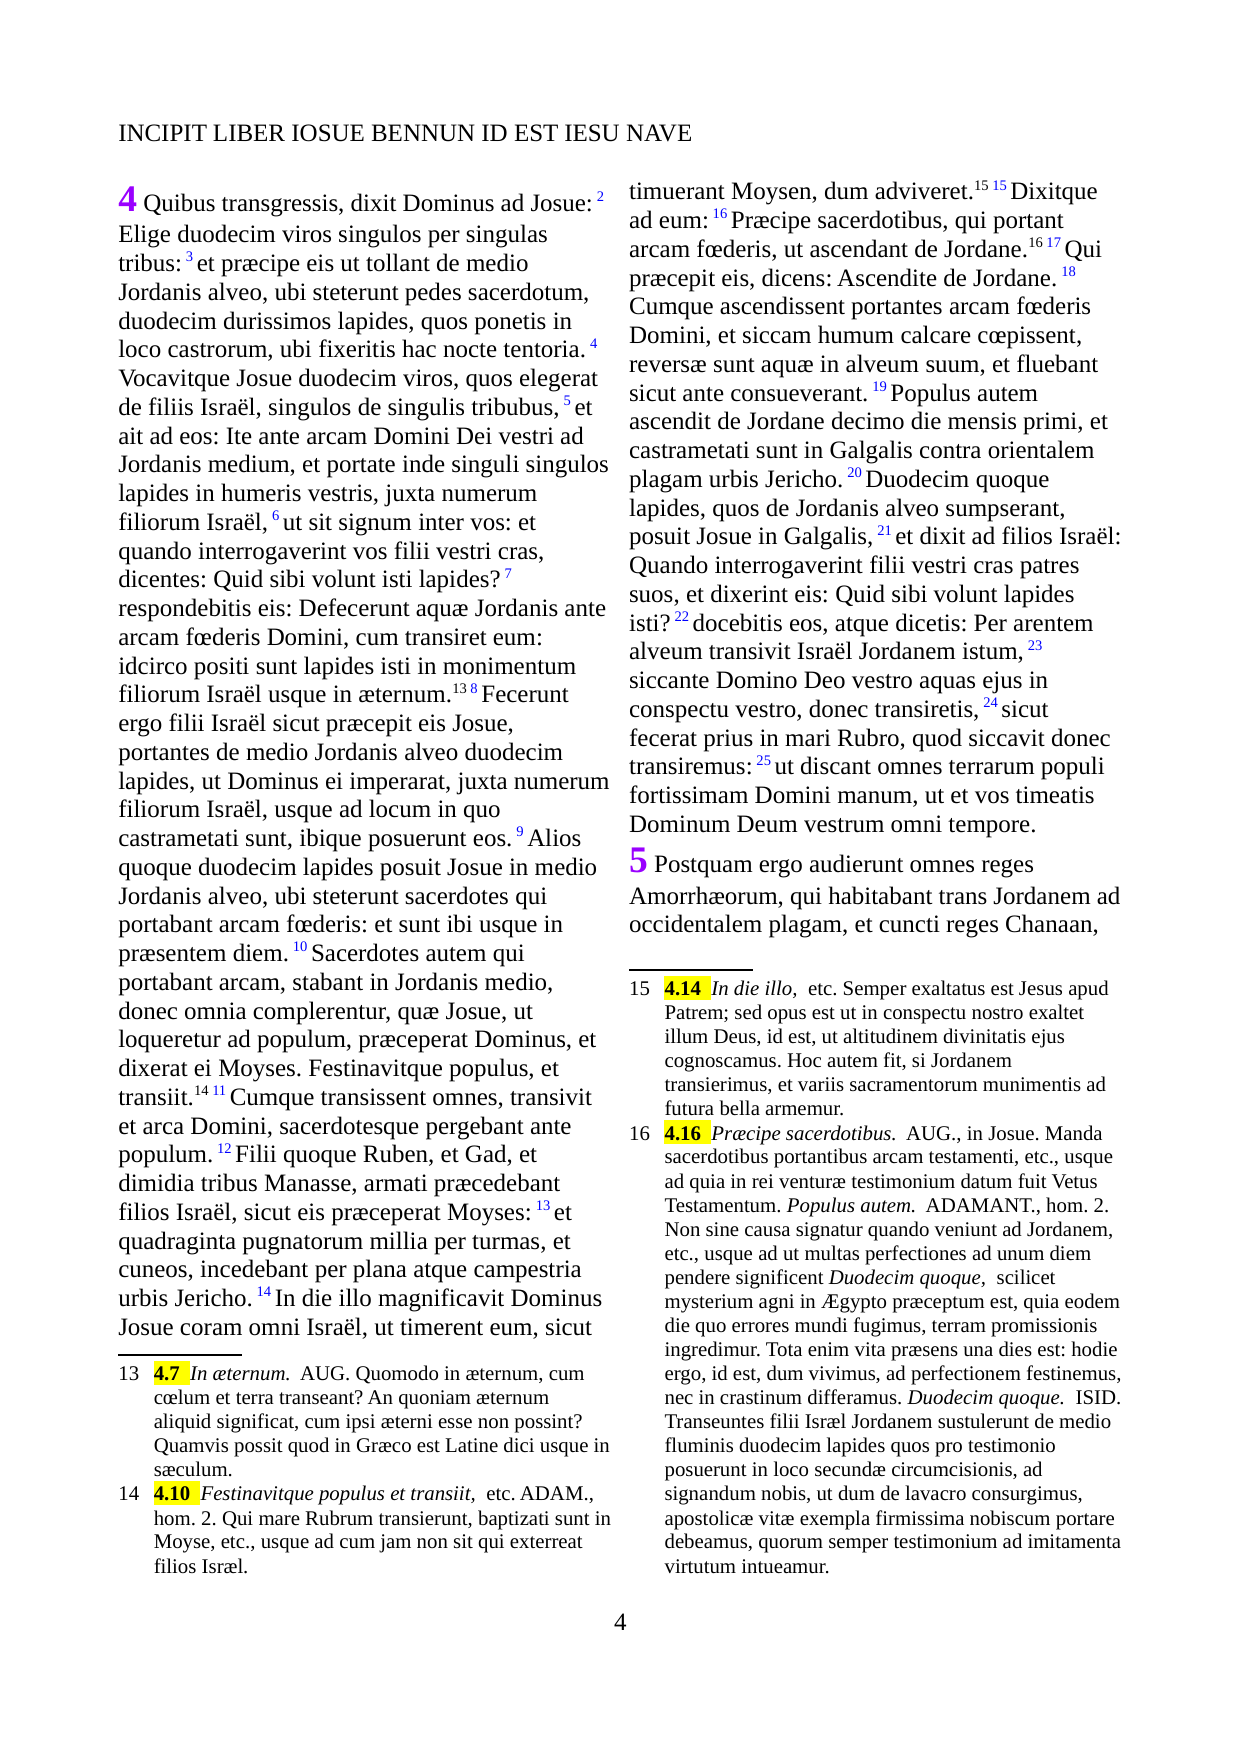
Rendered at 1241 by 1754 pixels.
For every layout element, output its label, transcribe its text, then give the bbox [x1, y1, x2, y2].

text 4 Quibus transgressis, dixit Dominus ad Josue: 2 Elige duodecim viros singulos per singulas tribus: 3 et præcipe eis ut tollant de medio Jordanis alveo, ubi steterunt pedes sacerdotum, duodecim durissimos lapides, quos ponetis in loco castrorum, ubi fixeritis hac nocte tentoria. 4 Vocavitque Josue duodecim viros, quos elegerat de filiis Israël, singulos de singulis tribubus, 5 et ait ad eos: Ite ante arcam Domini Dei vestri ad Jordanis medium, et portate inde singuli singulos lapides in humeris vestris, juxta numerum filiorum Israël, 6 ut sit signum inter vos: et quando interrogaverint vos filii vestri cras, dicentes: Quid sibi volunt isti lapides? 7 respondebitis eis: Defecerunt aquæ Jordanis ante arcam fœderis Domini, cum transiret eum: idcirco positi sunt lapides isti in monimentum filiorum Israël usque in æternum. 8 Fecerunt ergo filii Israël sicut præcepit eis Josue, portantes de medio Jordanis alveo duodecim lapides, ut Dominus ei imperarat, juxta numerum filiorum Israël, usque ad locum in quo castrametati sunt, ibique posuerunt eos. 9 Alios quoque duodecim lapides posuit Josue in medio Jordanis alveo, ubi steterunt sacerdotes qui portabant arcam fœderis: et sunt ibi usque in præsentem diem. 10 Sacerdotes autem qui portabant arcam, stabant in Jordanis medio, donec omnia complerentur, quæ Josue, ut loqueretur ad populum, præceperat Dominus, et dixerat ei Moyses. Festinavitque populus, et transiit. 11 Cumque transissent omnes, transivit et arca Domini, sacerdotesque pergebant ante populum. 12 Filii quoque Ruben, et Gad, et dimidia tribus Manasse, armati præcedebant filios Israël, sicut eis præceperat Moyses: 13 et quadraginta pugnatorum millia per turmas, et cuneos, incedebant per plana atque campestria urbis Jericho. 14 In die illo magnificavit Dominus Josue coram omni Israël, ut timerent eum, sicut [118, 176, 611, 1341]
text 4.16 Præcipe sacerdotibus. AUG., in Josue. Manda sacerdotibus portantibus arcam testamenti, etc., usque ad quia in rei venturæ testimonium datum fuit Vetus Testamentum. Populus autem. ADAMANT., hom. 2. Non sine causa signatur quando veniunt ad Jordanem, etc., usque ad ut multas perfectiones ad unum diem pendere significent Duodecim quoque, scilicet mysterium agni in Ægypto præceptum est, quia eodem die quo errores mundi fugimus, terram promissionis ingredimur. Tota enim vita præsens una dies est: hodie ergo, id est, dum vivimus, ad perfectionem festinemus, nec in crastinum differamus. Duodecim quoque. ISID. Transeuntes filii Isræl Jordanem sustulerunt de medio fluminis duodecim lapides quos pro testimonio posuerunt in loco secundæ circumcisionis, ad signandum nobis, ut dum de lavacro consurgimus, apostolicæ vitæ exempla firmissima nobiscum portare debeamus, quorum semper testimonium ad imitamenta virtutum intueamur. [629, 1120, 1122, 1578]
text timuerant Moysen, dum adviveret. 15 Dixitque ad eum: 16 Præcipe sacerdotibus, qui portant arcam fœderis, ut ascendant de Jordane. 17 Qui præcepit eis, dicens: Ascendite de Jordane. 18 Cumque ascendissent portantes arcam fœderis Domini, et siccam humum calcare cœpissent, reversæ sunt aquæ in alveum suum, et fluebant sicut ante consueverant. 19 Populus autem ascendit de Jordane decimo die mensis primi, et castrametati sunt in Galgalis contra orientalem plagam urbis Jericho. 20 Duodecim quoque lapides, quos de Jordanis alveo sumpserant, posuit Josue in Galgalis, 21 et dixit ad filios Israël: Quando interrogaverint filii vestri cras patres suos, et dixerint eis: Quid sibi volunt lapides isti? 22 docebitis eos, atque dicetis: Per arentem alveum transivit Israël Jordanem istum, 23 siccante Domino Deo vestro aquas ejus in conspectu vestro, donec transiretis, 24 sicut fecerat prius in mari Rubro, quod siccavit donec transiremus: 25 ut discant omnes terrarum populi fortissimam Domini manum, ut et vos timeatis Dominum Deum vestrum omni tempore. [629, 176, 1122, 838]
text 4.7 In æternum. AUG. Quomodo in æternum, cum cœlum et terra transeant? An quoniam æternum aliquid significat, cum ipsi æterni esse non possint? Quamvis possit quod in Græco est Latine dici usque in sæculum. [118, 1361, 611, 1481]
text 5 Postquam ergo audierunt omnes reges Amorrhæorum, qui habitabant trans Jordanem ad occidentalem plagam, et cuncti reges Chanaan, qui propinqua possidebant magni maris loca, quod siccasset Dominus fluenta Jordanis coram filiis Israël donec transirent, dissolutum est cor eorum, et non remansit in eis spiritus, timentium introitum filiorum Israël. 2 Eo tempore ait Dominus ad Josue: Fac tibi cultros lapideos, et circumcide secundo filios Israël. 3 Fecit quod jusserat Dominus, et circumcidit filios Israël in colle præputiorum. 4 Hæc autem causa est secundæ circumcisionis: omnis populus, qui egressus est de Ægypto generis masculini, universi bellatores viri, mortui sunt in deserto per longissimos viæ circuitus, 5 qui omnes circumcisi erant. Populus autem qui natus est in deserto, 6 per quadraginta annos itineris latissimæ solitudinis incircumcisus fuit: donec consumerentur qui non audierant vocem Domini, et quibus ante juraverat ut non ostenderet eis terram lacte et melle manantem. 7 Horum filii in locum successerunt patrum, et circumcisi sunt a Josue: quia sicut nati fuerant, in præputio erant, nec eos in via aliquis circumciderat. 8 Postquam autem omnes circumcisi sunt, manserunt in eodem castrorum loco, donec sanarentur. 9 Dixitque Dominus ad Josue: Hodie abstuli opprobrium Ægypti a vobis. Vocatumque est nomen loci illius Galgala, usque in præsentem diem. 10 Manseruntque filii Israël in Galgalis, et fecerunt Phase quartadecima die mensis ad vesperum in campestribus Jericho: 11 et comederunt de frugibus terræ die altero, azymos panes, et polentam ejusdem anni. 12 Defecitque manna postquam comederunt de frugibus terræ, nec usi sunt ultra cibo illo filii Israël, sed comederunt de frugibus præsentis anni terræ Chanaan. 13 Cum autem esset Josue in agro urbis Jericho, levavit oculos, et vidit virum stantem contra se, evaginatum tenentem gladium: perrexitque ad eum, et ait: Noster es, an adversariorum? 14 Qui respondit: Nequaquam: sed sum princeps exercitus Domini, et nunc venio. 15 Cecidit Josue pronus in terram, et adorans ait: Quid dominus meus loquitur ad servum suum? 16 Solve, inquit, calceamentum tuum de pedibus tuis: locus enim, in quo stas, sanctus est. Fecitque Josue ut sibi fuerat imperatum. [629, 838, 1122, 938]
text 4.10 Festinavitque populus et transiit, etc. ADAM., hom. 2. Qui mare Rubrum transierunt, baptizati sunt in Moyse, etc., usque ad cum jam non sit qui exterreat filios Isræl. [118, 1481, 611, 1578]
text 4.14 In die illo, etc. Semper exaltatus est Jesus apud Patrem; sed opus est ut in conspectu nostro exaltet illum Deus, id est, ut altitudinem divinitatis ejus cognoscamus. Hoc autem fit, si Jordanem transierimus, et variis sacramentorum munimentis ad futura bella armemur. [629, 976, 1122, 1120]
